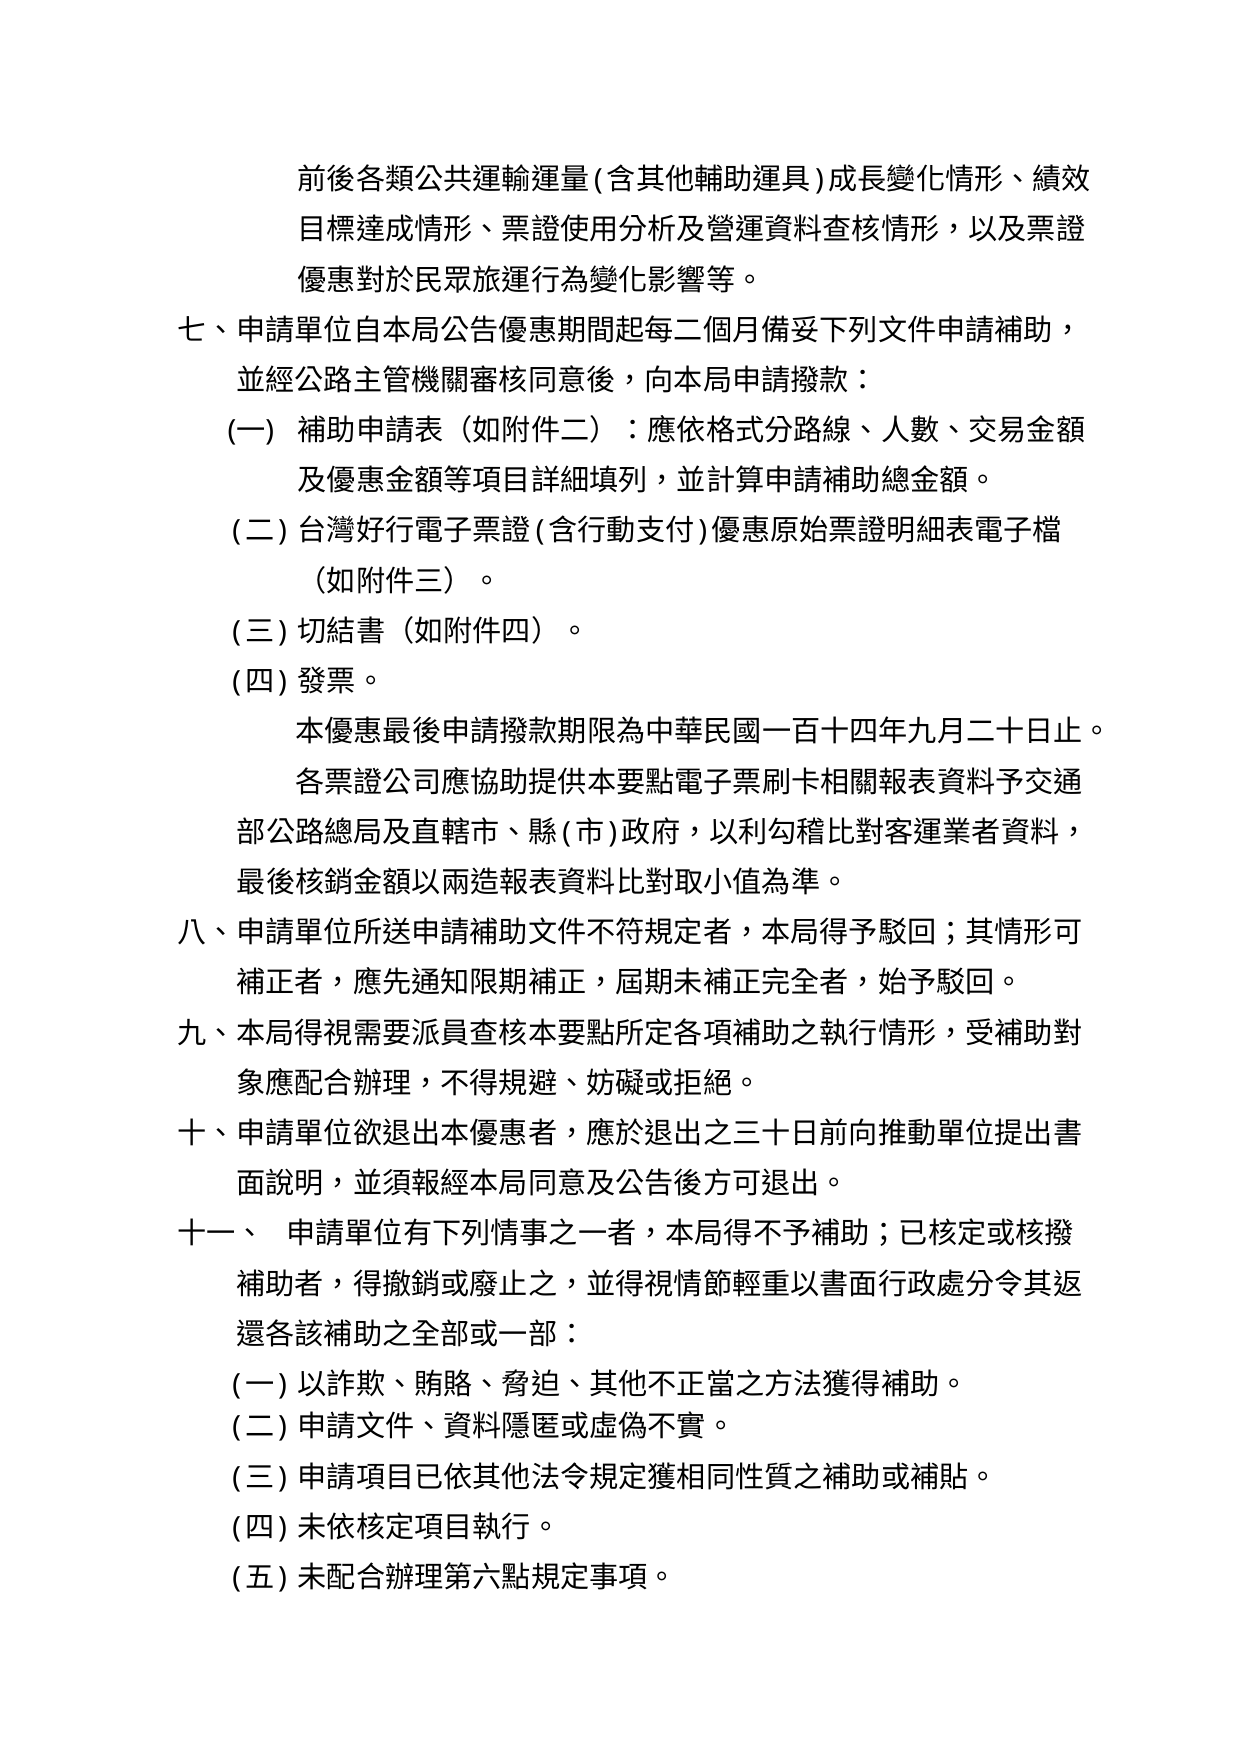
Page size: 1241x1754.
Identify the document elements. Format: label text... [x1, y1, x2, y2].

list 台灣好行電子票證(含行動支付)優惠原始票證明細表電子檔（如附件三）。 [227, 499, 1092, 599]
list 申請項目已依其他法令規定獲相同性質之補助或補貼。 [227, 1445, 1092, 1496]
list 本局得視需要派員查核本要點所定各項補助之執行情形，受補助對象應配合辦理，不得規避、妨礙或拒絕。 [177, 1001, 1092, 1102]
list 申請文件、資料隱匿或虛偽不實。 [227, 1403, 1092, 1445]
list 補助申請表（如附件二）：應依格式分路線、人數、交易金額及優惠金額等項目詳細填列，並計算申請補助總金額。 [227, 399, 1092, 499]
text 各票證公司應協助提供本要點電子票刷卡相關報表資料予交通部公路總局及直轄市、縣(市)政府，以利勾稽比對客運業者資料，最後核銷金額以兩造報表資料比對取小值為準。 [237, 750, 1092, 901]
list 申請單位欲退出本優惠者，應於退出之三十日前向推動單位提出書面說明，並須報經本局同意及公告後方可退出。 [177, 1102, 1092, 1202]
list 未依核定項目執行。 [227, 1496, 1092, 1546]
list 未配合辦理第六點規定事項。 [227, 1546, 1092, 1596]
text 本優惠最後申請撥款期限為中華民國一百十四年九月二十日止。 [237, 700, 1092, 750]
list 發票。 [227, 650, 1092, 700]
list 申請單位有下列情事之一者，本局得不予補助；已核定或核撥補助者，得撤銷或廢止之，並得視情節輕重以書面行政處分令其返還各該補助之全部或一部： [177, 1202, 1092, 1353]
list 以詐欺、賄賂、脅迫、其他不正當之方法獲得補助。 [227, 1353, 1092, 1403]
list 申請單位所送申請補助文件不符規定者，本局得予駁回；其情形可補正者，應先通知限期補正，屆期未補正完全者，始予駁回。 [177, 901, 1092, 1001]
list 申請單位自本局公告優惠期間起每二個月備妥下列文件申請補助，並經公路主管機關審核同意後，向本局申請撥款： [177, 298, 1092, 399]
list 切結書（如附件四）。 [227, 599, 1092, 650]
list 前後各類公共運輸運量(含其他輔助運具)成長變化情形、績效目標達成情形、票證使用分析及營運資料查核情形，以及票證優惠對於民眾旅運行為變化影響等。 [227, 148, 1092, 298]
